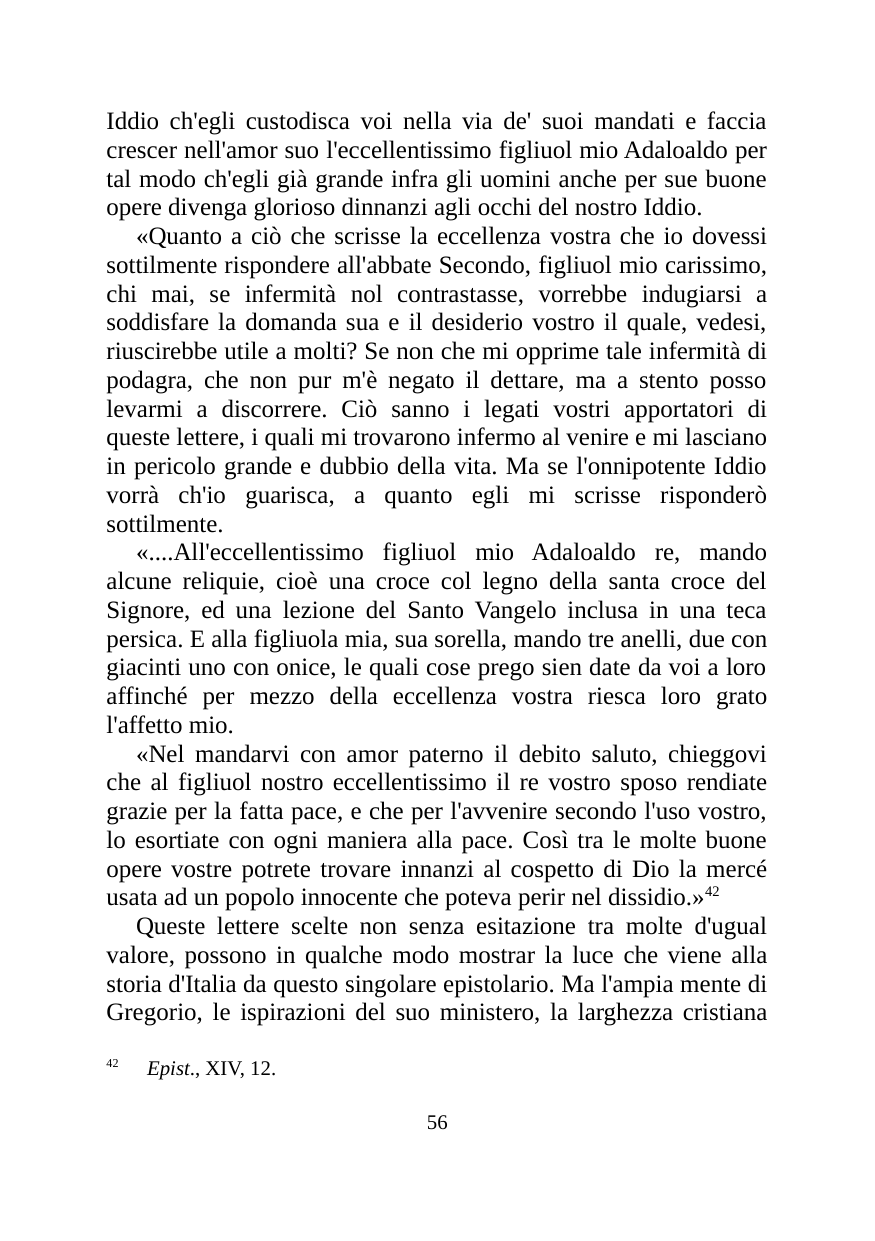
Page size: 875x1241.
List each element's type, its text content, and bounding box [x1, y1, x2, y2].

text «Quanto a ciò che scrisse la eccellenza vostra che io dovessi sottilmente rispondere all'abbate Secondo, figliuol mio carissimo, chi mai, se infermità nol contrastasse, vorrebbe indugiarsi a soddisfare la domanda sua e il desiderio vostro il quale, vedesi, riuscirebbe utile a molti? Se non che mi opprime tale infermità di podagra, che non pur m'è negato il dettare, ma a stento posso levarmi a discorrere. Ciò sanno i legati vostri apportatori di queste lettere, i quali mi trovarono infermo al venire e mi lasciano in pericolo grande e dubbio della vita. Ma se l'onnipotente Iddio vorrà ch'io guarisca, a quanto egli mi scrisse risponderò sottilmente. [106, 221, 768, 537]
text Epist., XIV, 12. [106, 1056, 768, 1080]
text Iddio ch'egli custodisca voi nella via de' suoi mandati e faccia crescer nell'amor suo l'eccellentissimo figliuol mio Adaloaldo per tal modo ch'egli già grande infra gli uomini anche per sue buone opere divenga glorioso dinnanzi agli occhi del nostro Iddio. [106, 106, 768, 221]
text «....All'eccellentissimo figliuol mio Adaloaldo re, mando alcune reliquie, cioè una croce col legno della santa croce del Signore, ed una lezione del Santo Vangelo inclusa in una teca persica. E alla figliuola mia, sua sorella, mando tre anelli, due con giacinti uno con onice, le quali cose prego sien date da voi a loro affinché per mezzo della eccellenza vostra riesca loro grato l'affetto mio. [106, 537, 768, 739]
text «Nel mandarvi con amor paterno il debito saluto, chieggovi che al figliuol nostro eccellentissimo il re vostro sposo rendiate grazie per la fatta pace, e che per l'avvenire secondo l'uso vostro, lo esortiate con ogni maniera alla pace. Così tra le molte buone opere vostre potrete trovare innanzi al cospetto di Dio la mercé usata ad un popolo innocente che poteva perir nel dissidio.» [106, 739, 768, 911]
text Queste lettere scelte non senza esitazione tra molte d'ugual valore, possono in qualche modo mostrar la luce che viene alla storia d'Italia da questo singolare epistolario. Ma l'ampia mente di Gregorio, le ispirazioni del suo ministero, la larghezza cristiana [106, 911, 768, 1026]
